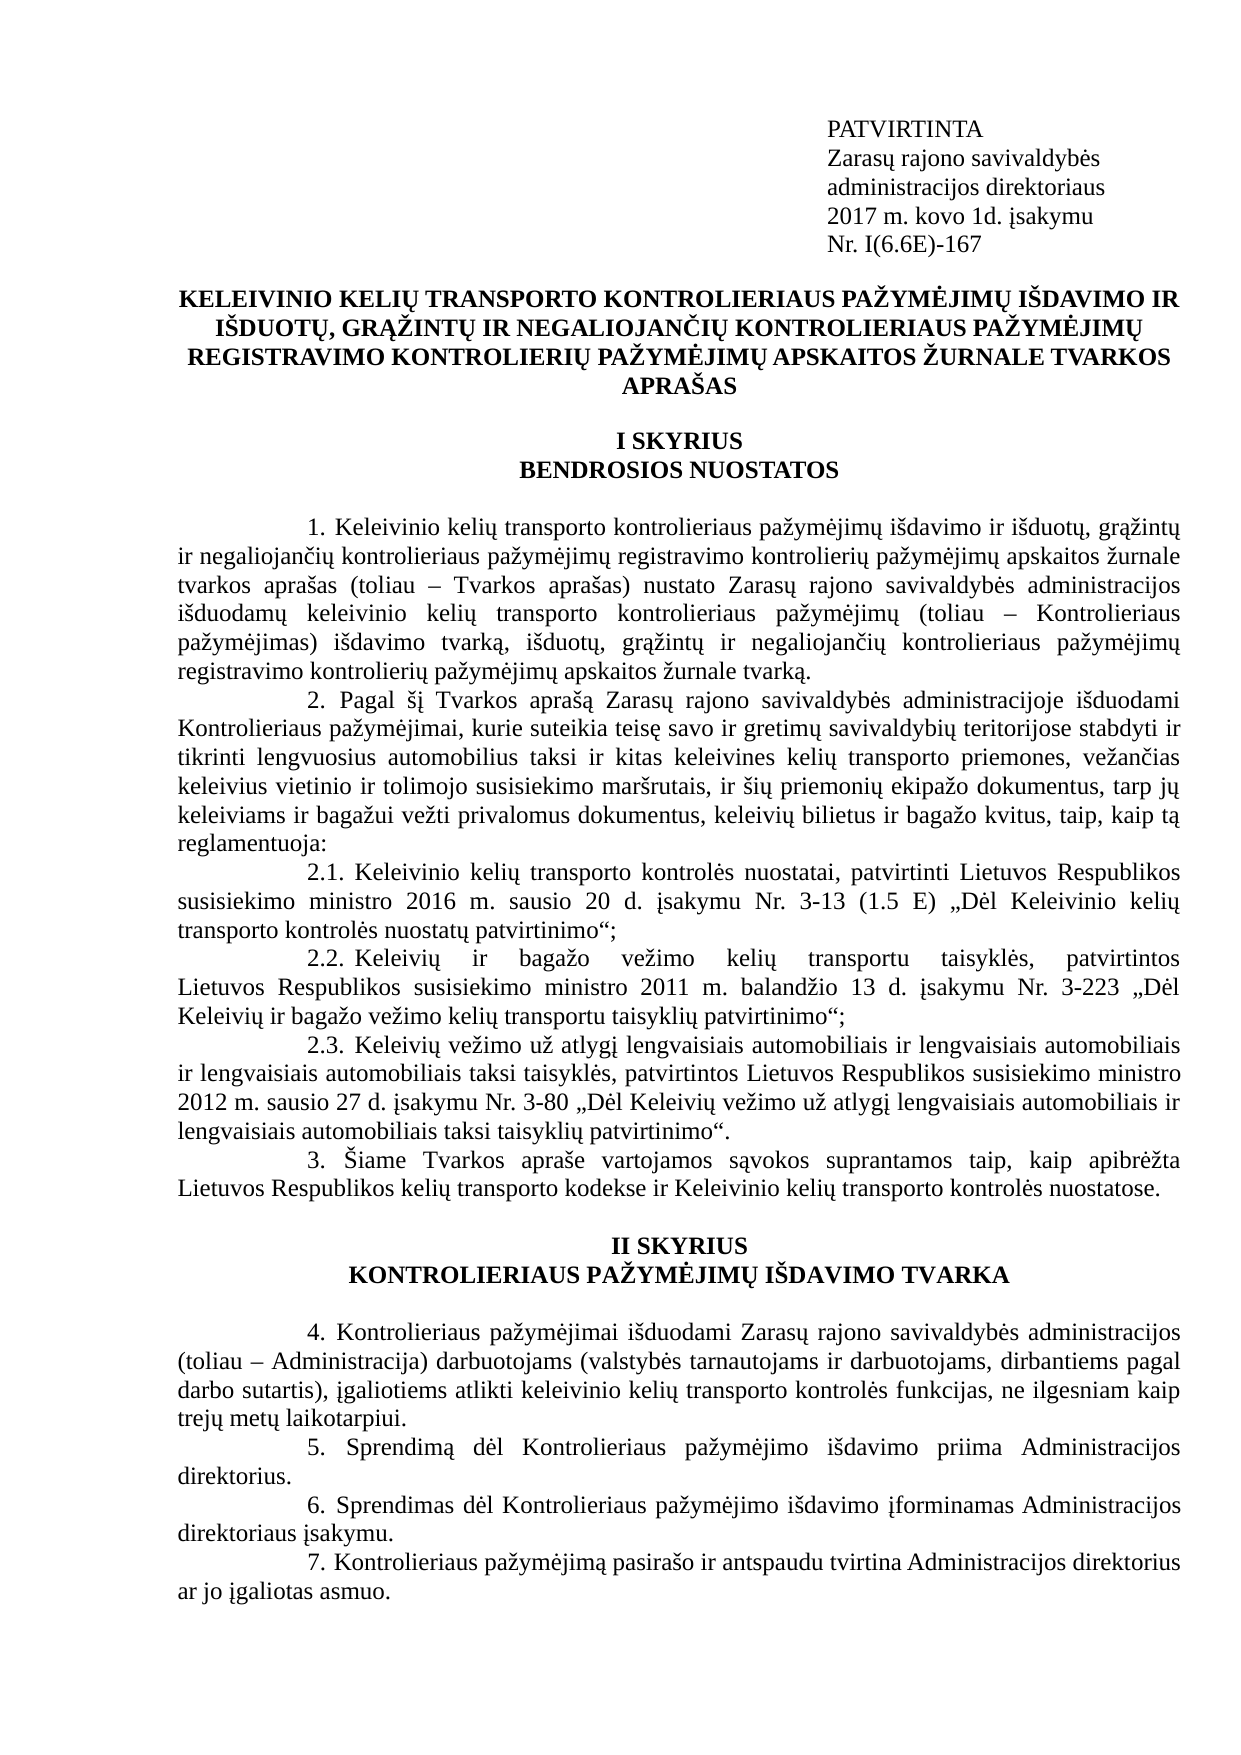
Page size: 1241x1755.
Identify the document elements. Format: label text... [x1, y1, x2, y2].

text KONTROLIERIAUS PAŽYMĖJIMŲ IŠDAVIMO TVARKA [177, 1260, 1181, 1288]
text 2017 m. kovo 1d. įsakymu [177, 201, 1181, 229]
text 1. Keleivinio kelių transporto kontrolieriaus pažymėjimų išdavimo ir išduotų, grąžintų ir negaliojančių kontrolieriaus pažymėjimų registravimo kontrolierių pažymėjimų apskaitos žurnale tvarkos aprašas (toliau – Tvarkos aprašas) nustato Zarasų rajono savivaldybės administracijos išduodamų keleivinio kelių transporto kontrolieriaus pažymėjimų (toliau – Kontrolieriaus pažymėjimas) išdavimo tvarką, išduotų, grąžintų ir negaliojančių kontrolieriaus pažymėjimų registravimo kontrolierių pažymėjimų apskaitos žurnale tvarką. [177, 512, 1181, 685]
text I SKYRIUS [177, 426, 1181, 455]
text 4. Kontrolieriaus pažymėjimai išduodami Zarasų rajono savivaldybės administracijos (toliau – Administracija) darbuotojams (valstybės tarnautojams ir darbuotojams, dirbantiems pagal darbo sutartis), įgaliotiems atlikti keleivinio kelių transporto kontrolės funkcijas, ne ilgesniam kaip trejų metų laikotarpiui. [177, 1317, 1181, 1432]
text PATVIRTINTA [177, 114, 1181, 143]
text 2. Pagal šį Tvarkos aprašą Zarasų rajono savivaldybės administracijoje išduodami Kontrolieriaus pažymėjimai, kurie suteikia teisę savo ir gretimų savivaldybių teritorijose stabdyti ir tikrinti lengvuosius automobilius taksi ir kitas keleivines kelių transporto priemones, vežančias keleivius vietinio ir tolimojo susisiekimo maršrutais, ir šių priemonių ekipažo dokumentus, tarp jų keleiviams ir bagažui vežti privalomus dokumentus, keleivių bilietus ir bagažo kvitus, taip, kaip tą reglamentuoja: [177, 685, 1181, 857]
text 5. Sprendimą dėl Kontrolieriaus pažymėjimo išdavimo priima Administracijos direktorius. [177, 1432, 1181, 1490]
text II SKYRIUS [177, 1231, 1181, 1260]
text Nr. I(6.6E)-167 [177, 229, 1181, 258]
text administracijos direktoriaus [177, 172, 1181, 201]
text 2.2. Keleivių ir bagažo vežimo kelių transportu taisyklės, patvirtintos Lietuvos Respublikos susisiekimo ministro 2011 m. balandžio 13 d. įsakymu Nr. 3-223 „Dėl Keleivių ir bagažo vežimo kelių transportu taisyklių patvirtinimo“; [177, 943, 1181, 1030]
text 3. Šiame Tvarkos apraše vartojamos sąvokos suprantamos taip, kaip apibrėžta Lietuvos Respublikos kelių transporto kodekse ir Keleivinio kelių transporto kontrolės nuostatose. [177, 1145, 1181, 1202]
text 2.3. Keleivių vežimo už atlygį lengvaisiais automobiliais ir lengvaisiais automobiliais ir lengvaisiais automobiliais taksi taisyklės, patvirtintos Lietuvos Respublikos susisiekimo ministro 2012 m. sausio 27 d. įsakymu Nr. 3-80 „Dėl Keleivių vežimo už atlygį lengvaisiais automobiliais ir lengvaisiais automobiliais taksi taisyklių patvirtinimo“. [177, 1030, 1181, 1145]
text KELEIVINIO KELIŲ TRANSPORTO KONTROLIERIAUS PAŽYMĖJIMŲ IŠDAVIMO IR IŠDUOTŲ, GRĄŽINTŲ IR NEGALIOJANČIŲ KONTROLIERIAUS PAŽYMĖJIMŲ REGISTRAVIMO KONTROLIERIŲ PAŽYMĖJIMŲ APSKAITOS ŽURNALE TVARKOS APRAŠAS [177, 284, 1181, 399]
text 2.1. Keleivinio kelių transporto kontrolės nuostatai, patvirtinti Lietuvos Respublikos susisiekimo ministro 2016 m. sausio 20 d. įsakymu Nr. 3-13 (1.5 E) „Dėl Keleivinio kelių transporto kontrolės nuostatų patvirtinimo“; [177, 857, 1181, 943]
text Zarasų rajono savivaldybės [177, 143, 1181, 172]
text 7. Kontrolieriaus pažymėjimą pasirašo ir antspaudu tvirtina Administracijos direktorius ar jo įgaliotas asmuo. [177, 1547, 1181, 1605]
text BENDROSIOS NUOSTATOS [177, 455, 1181, 483]
text 6. Sprendimas dėl Kontrolieriaus pažymėjimo išdavimo įforminamas Administracijos direktoriaus įsakymu. [177, 1490, 1181, 1547]
